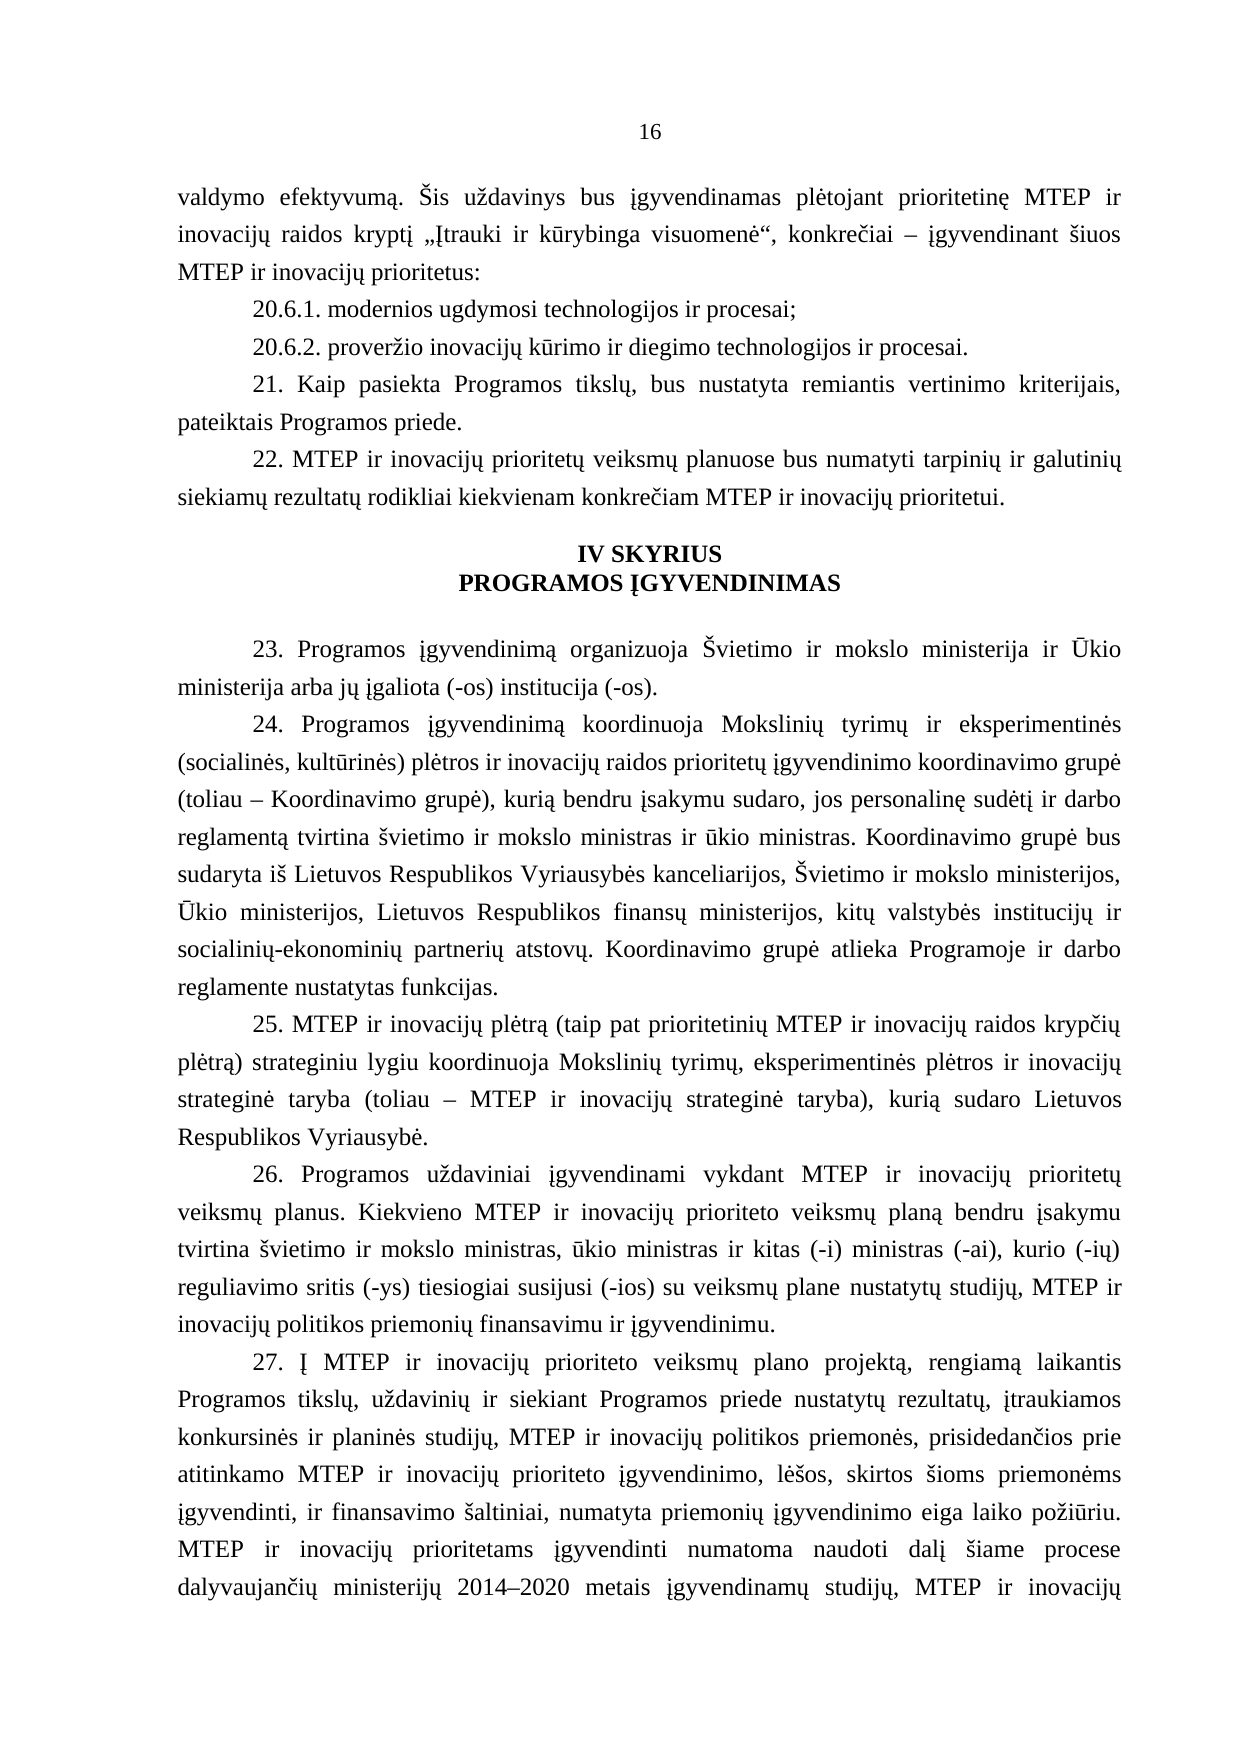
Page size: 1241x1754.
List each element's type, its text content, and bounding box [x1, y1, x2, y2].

text 24. Programos įgyvendinimą koordinuoja Mokslinių tyrimų ir eksperimentinės (socialinės, kultūrinės) plėtros ir inovacijų raidos prioritetų įgyvendinimo koordinavimo grupė (toliau – Koordinavimo grupė), kurią bendru įsakymu sudaro, jos personalinę sudėtį ir darbo reglamentą tvirtina švietimo ir mokslo ministras ir ūkio ministras. Koordinavimo grupė bus sudaryta iš Lietuvos Respublikos Vyriausybės kanceliarijos, Švietimo ir mokslo ministerijos, Ūkio ministerijos, Lietuvos Respublikos finansų ministerijos, kitų valstybės institucijų ir socialinių-ekonominių partnerių atstovų. Koordinavimo grupė atlieka Programoje ir darbo reglamente nustatytas funkcijas. [177, 701, 1122, 1001]
text 26. Programos uždaviniai įgyvendinami vykdant MTEP ir inovacijų prioritetų veiksmų planus. Kiekvieno MTEP ir inovacijų prioriteto veiksmų planą bendru įsakymu tvirtina švietimo ir mokslo ministras, ūkio ministras ir kitas (-i) ministras (-ai), kurio (-ių) reguliavimo sritis (-ys) tiesiogiai susijusi (-ios) su veiksmų plane nustatytų studijų, MTEP ir inovacijų politikos priemonių finansavimu ir įgyvendinimu. [177, 1151, 1122, 1338]
text 27. Į MTEP ir inovacijų prioriteto veiksmų plano projektą, rengiamą laikantis Programos tikslų, uždavinių ir siekiant Programos priede nustatytų rezultatų, įtraukiamos konkursinės ir planinės studijų, MTEP ir inovacijų politikos priemonės, prisidedančios prie atitinkamo MTEP ir inovacijų prioriteto įgyvendinimo, lėšos, skirtos šioms priemonėms įgyvendinti, ir finansavimo šaltiniai, numatyta priemonių įgyvendinimo eiga laiko požiūriu. MTEP ir inovacijų prioritetams įgyvendinti numatoma naudoti dalį šiame procese dalyvaujančių ministerijų 2014–2020 metais įgyvendinamų studijų, MTEP ir inovacijų [177, 1338, 1122, 1601]
text 23. Programos įgyvendinimą organizuoja Švietimo ir mokslo ministerija ir Ūkio ministerija arba jų įgaliota (-os) institucija (-os). [177, 626, 1122, 701]
text 20.6.1. modernios ugdymosi technologijos ir procesai; [177, 286, 1122, 323]
text 22. MTEP ir inovacijų prioritetų veiksmų planuose bus numatyti tarpinių ir galutinių siekiamų rezultatų rodikliai kiekvienam konkrečiam MTEP ir inovacijų prioritetui. [177, 436, 1122, 511]
text 25. MTEP ir inovacijų plėtrą (taip pat prioritetinių MTEP ir inovacijų raidos krypčių plėtrą) strateginiu lygiu koordinuoja Mokslinių tyrimų, eksperimentinės plėtros ir inovacijų strateginė taryba (toliau – MTEP ir inovacijų strateginė taryba), kurią sudaro Lietuvos Respublikos Vyriausybė. [177, 1001, 1122, 1151]
text valdymo efektyvumą. Šis uždavinys bus įgyvendinamas plėtojant prioritetinę MTEP ir inovacijų raidos kryptį „Įtrauki ir kūrybinga visuomenė“, konkrečiai – įgyvendinant šiuos MTEP ir inovacijų prioritetus: [177, 173, 1122, 286]
text 20.6.2. proveržio inovacijų kūrimo ir diegimo technologijos ir procesai. [177, 323, 1122, 361]
text PROGRAMOS ĮGYVENDINIMAS [177, 568, 1122, 597]
text 21. Kaip pasiekta Programos tikslų, bus nustatyta remiantis vertinimo kriterijais, pateiktais Programos priede. [177, 361, 1122, 436]
text IV SKYRIUS [177, 539, 1122, 568]
